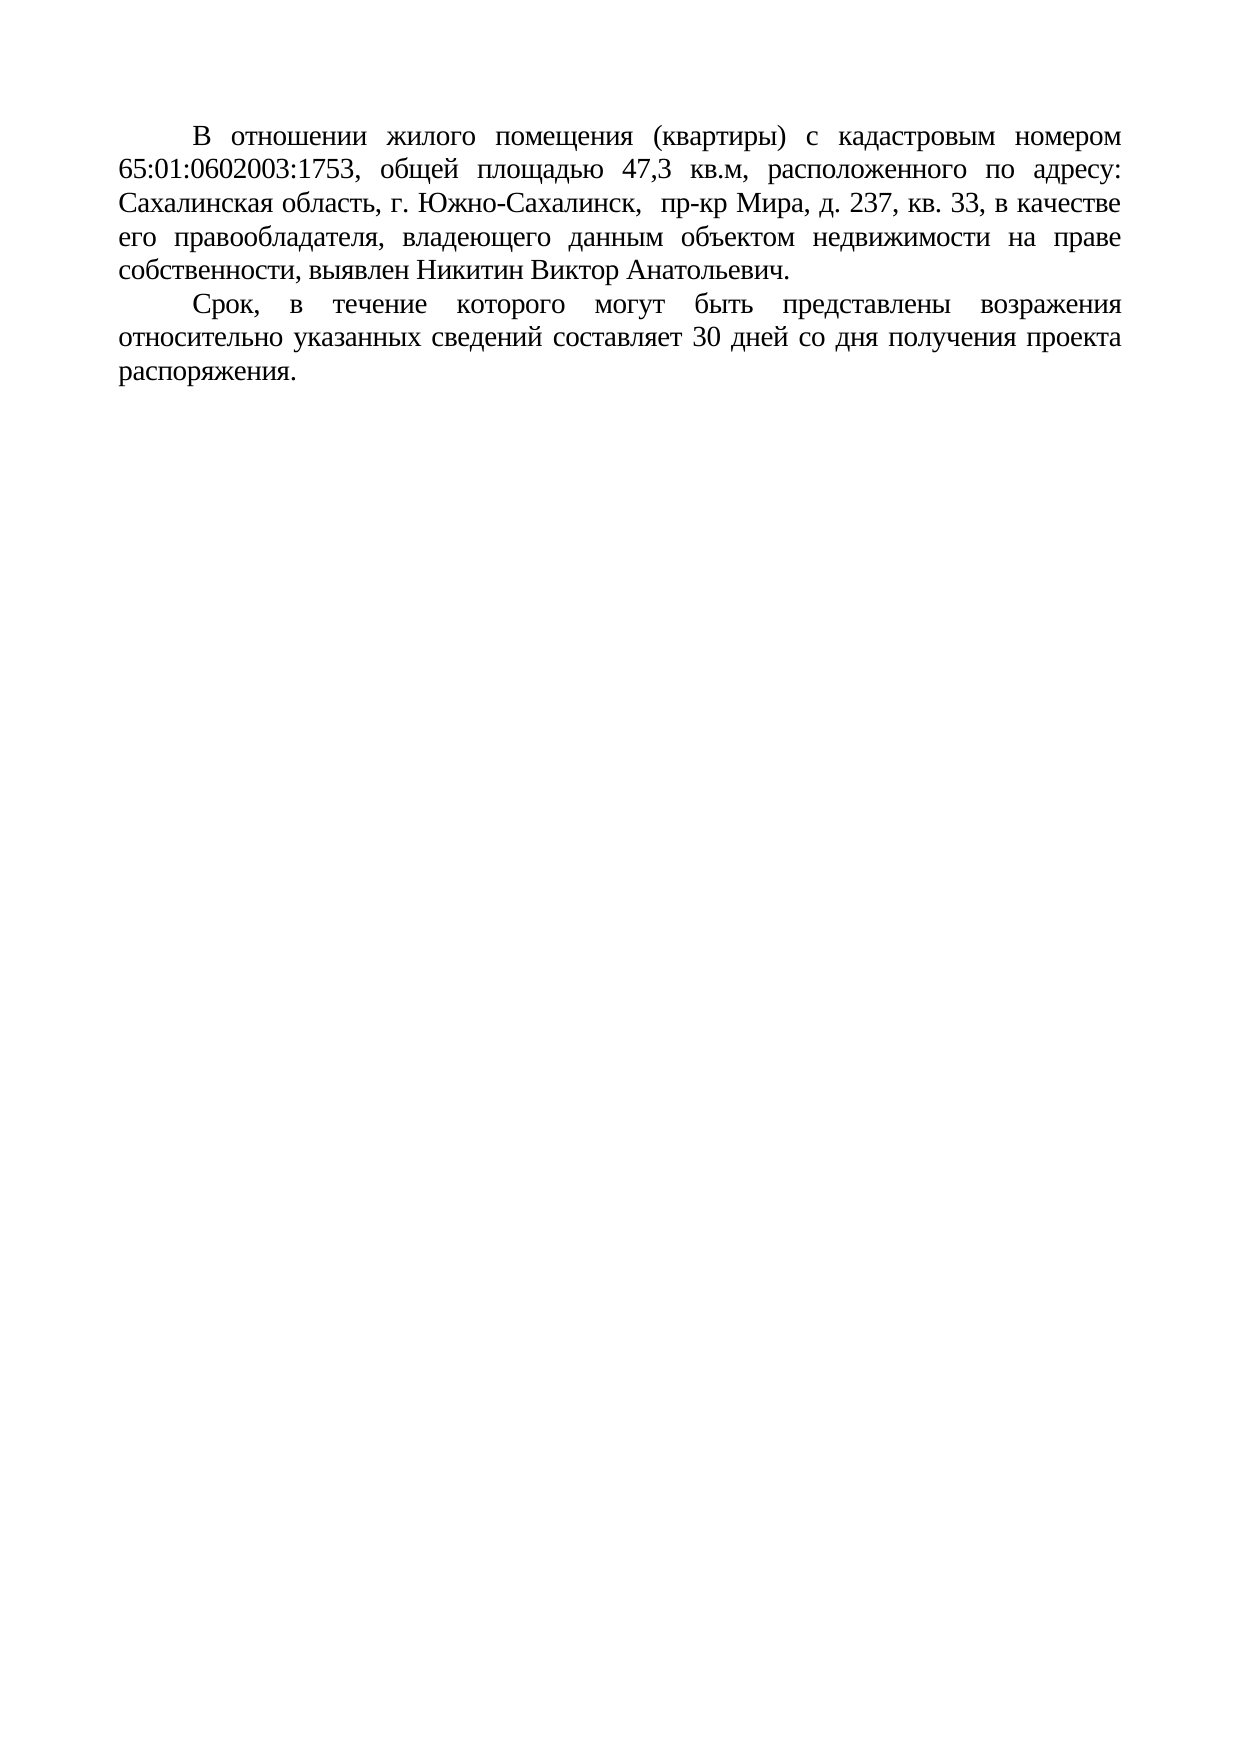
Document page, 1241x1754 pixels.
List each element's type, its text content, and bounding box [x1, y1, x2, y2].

text Срок, в течение которого могут быть представлены возражения относительно указанных сведений составляет 30 дней со дня получения проекта распоряжения. [118, 286, 1122, 386]
text В отношении жилого помещения (квартиры) с кадастровым номером 65:01:0602003:1753, общей площадью 47,3 кв.м, расположенного по адресу: Сахалинская область, г. Южно-Сахалинск, пр-кр Мира, д. 237, кв. 33, в качестве его правообладателя, владеющего данным объектом недвижимости на праве собственности, выявлен Никитин Виктор Анатольевич. [118, 118, 1122, 286]
